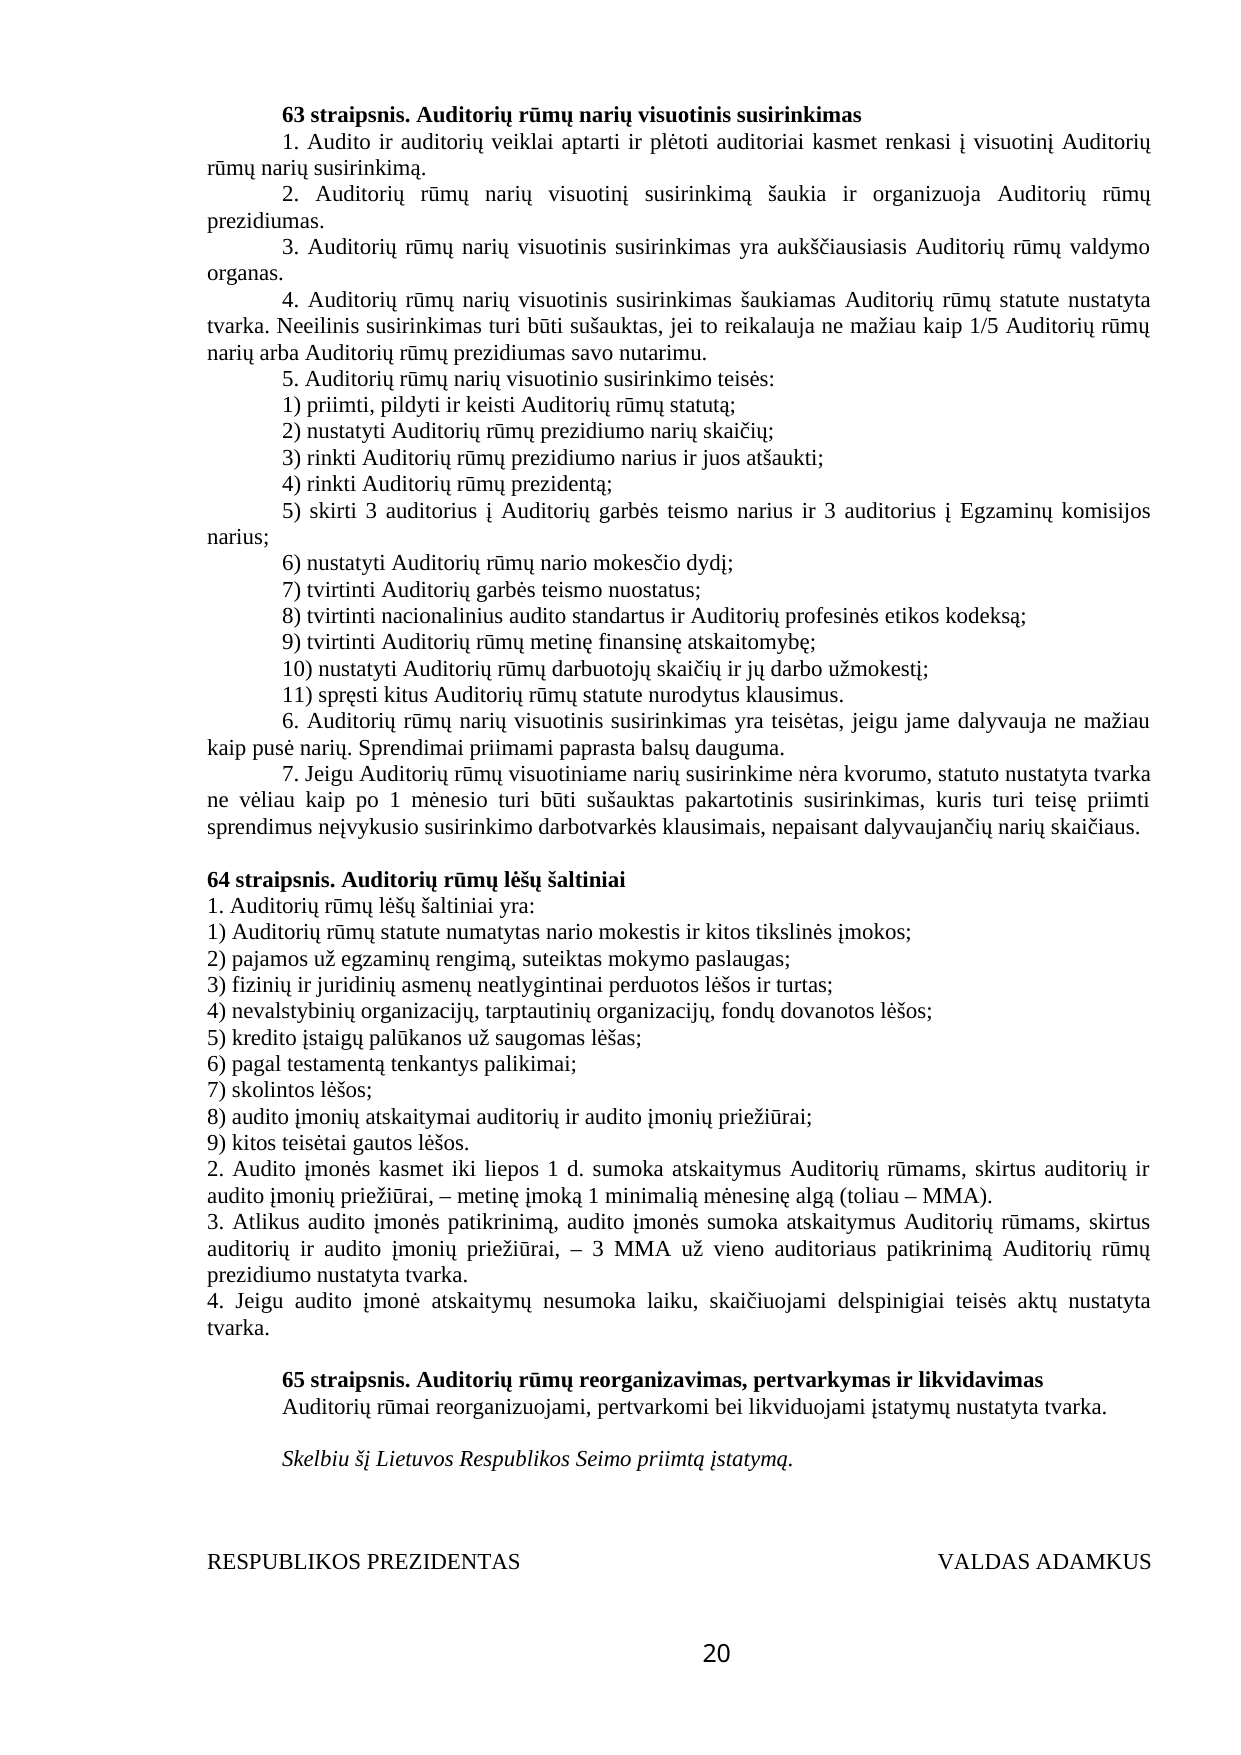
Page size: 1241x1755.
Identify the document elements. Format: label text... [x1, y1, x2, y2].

text Skelbiu šį Lietuvos Respublikos Seimo priimtą įstatymą. [207, 1445, 1152, 1472]
text 64 straipsnis. Auditorių rūmų lėšų šaltiniai [207, 866, 1152, 892]
text 9) tvirtinti Auditorių rūmų metinę finansinę atskaitomybę; [207, 628, 1152, 655]
text 6. Auditorių rūmų narių visuotinis susirinkimas yra teisėtas, jeigu jame dalyvauja ne mažiau kaip pusė narių. Sprendimai priimami paprasta balsų dauguma. [207, 707, 1152, 760]
text 2) pajamos už egzaminų rengimą, suteiktas mokymo paslaugas; [207, 945, 1152, 971]
text 65 straipsnis. Auditorių rūmų reorganizavimas, pertvarkymas ir likvidavimas [207, 1366, 1152, 1393]
text 10) nustatyti Auditorių rūmų darbuotojų skaičių ir jų darbo užmokestį; [207, 655, 1152, 681]
text 1) Auditorių rūmų statute numatytas nario mokestis ir kitos tikslinės įmokos; [207, 918, 1152, 945]
text 9) kitos teisėtai gautos lėšos. [207, 1129, 1152, 1156]
text 7) tvirtinti Auditorių garbės teismo nuostatus; [207, 576, 1152, 602]
text 2. Auditorių rūmų narių visuotinį susirinkimą šaukia ir organizuoja Auditorių rūmų prezidiumas. [207, 180, 1152, 233]
text RESPUBLIKOS PREZIDENTAS VALDAS ADAMKUS [207, 1548, 1152, 1574]
text 7. Jeigu Auditorių rūmų visuotiniame narių susirinkime nėra kvorumo, statuto nustatyta tvarka ne vėliau kaip po 1 mėnesio turi būti sušauktas pakartotinis susirinkimas, kuris turi teisę priimti sprendimus neįvykusio susirinkimo darbotvarkės klausimais, nepaisant dalyvaujančių narių skaičiaus. [207, 760, 1152, 839]
text 2. Audito įmonės kasmet iki liepos 1 d. sumoka atskaitymus Auditorių rūmams, skirtus auditorių ir audito įmonių priežiūrai, – metinę įmoką 1 minimalią mėnesinę algą (toliau – MMA). [207, 1156, 1152, 1208]
text 1) priimti, pildyti ir keisti Auditorių rūmų statutą; [207, 391, 1152, 418]
text 6) pagal testamentą tenkantys palikimai; [207, 1050, 1152, 1076]
text 1. Audito ir auditorių veiklai aptarti ir plėtoti auditoriai kasmet renkasi į visuotinį Auditorių rūmų narių susirinkimą. [207, 128, 1152, 180]
text 2) nustatyti Auditorių rūmų prezidiumo narių skaičių; [207, 418, 1152, 444]
text 5) skirti 3 auditorius į Auditorių garbės teismo narius ir 3 auditorius į Egzaminų komisijos narius; [207, 497, 1152, 549]
text 7) skolintos lėšos; [207, 1076, 1152, 1103]
text 63 straipsnis. Auditorių rūmų narių visuotinis susirinkimas [207, 101, 1152, 128]
text 3) fizinių ir juridinių asmenų neatlygintinai perduotos lėšos ir turtas; [207, 971, 1152, 997]
text 4) nevalstybinių organizacijų, tarptautinių organizacijų, fondų dovanotos lėšos; [207, 997, 1152, 1024]
text 8) audito įmonių atskaitymai auditorių ir audito įmonių priežiūrai; [207, 1103, 1152, 1129]
text 5. Auditorių rūmų narių visuotinio susirinkimo teisės: [207, 365, 1152, 391]
text 1. Auditorių rūmų lėšų šaltiniai yra: [207, 892, 1152, 918]
text 3. Atlikus audito įmonės patikrinimą, audito įmonės sumoka atskaitymus Auditorių rūmams, skirtus auditorių ir audito įmonių priežiūrai, – 3 MMA už vieno auditoriaus patikrinimą Auditorių rūmų prezidiumo nustatyta tvarka. [207, 1208, 1152, 1287]
text Auditorių rūmai reorganizuojami, pertvarkomi bei likviduojami įstatymų nustatyta tvarka. [207, 1393, 1152, 1419]
text 4. Auditorių rūmų narių visuotinis susirinkimas šaukiamas Auditorių rūmų statute nustatyta tvarka. Neeilinis susirinkimas turi būti sušauktas, jei to reikalauja ne mažiau kaip 1/5 Auditorių rūmų narių arba Auditorių rūmų prezidiumas savo nutarimu. [207, 286, 1152, 365]
text 4. Jeigu audito įmonė atskaitymų nesumoka laiku, skaičiuojami delspinigiai teisės aktų nustatyta tvarka. [207, 1287, 1152, 1340]
text 3) rinkti Auditorių rūmų prezidiumo narius ir juos atšaukti; [207, 444, 1152, 470]
text 8) tvirtinti nacionalinius audito standartus ir Auditorių profesinės etikos kodeksą; [207, 602, 1152, 628]
text 5) kredito įstaigų palūkanos už saugomas lėšas; [207, 1024, 1152, 1050]
text 11) spręsti kitus Auditorių rūmų statute nurodytus klausimus. [207, 681, 1152, 707]
text 6) nustatyti Auditorių rūmų nario mokesčio dydį; [207, 549, 1152, 576]
text 3. Auditorių rūmų narių visuotinis susirinkimas yra aukščiausiasis Auditorių rūmų valdymo organas. [207, 233, 1152, 286]
text 4) rinkti Auditorių rūmų prezidentą; [207, 470, 1152, 497]
